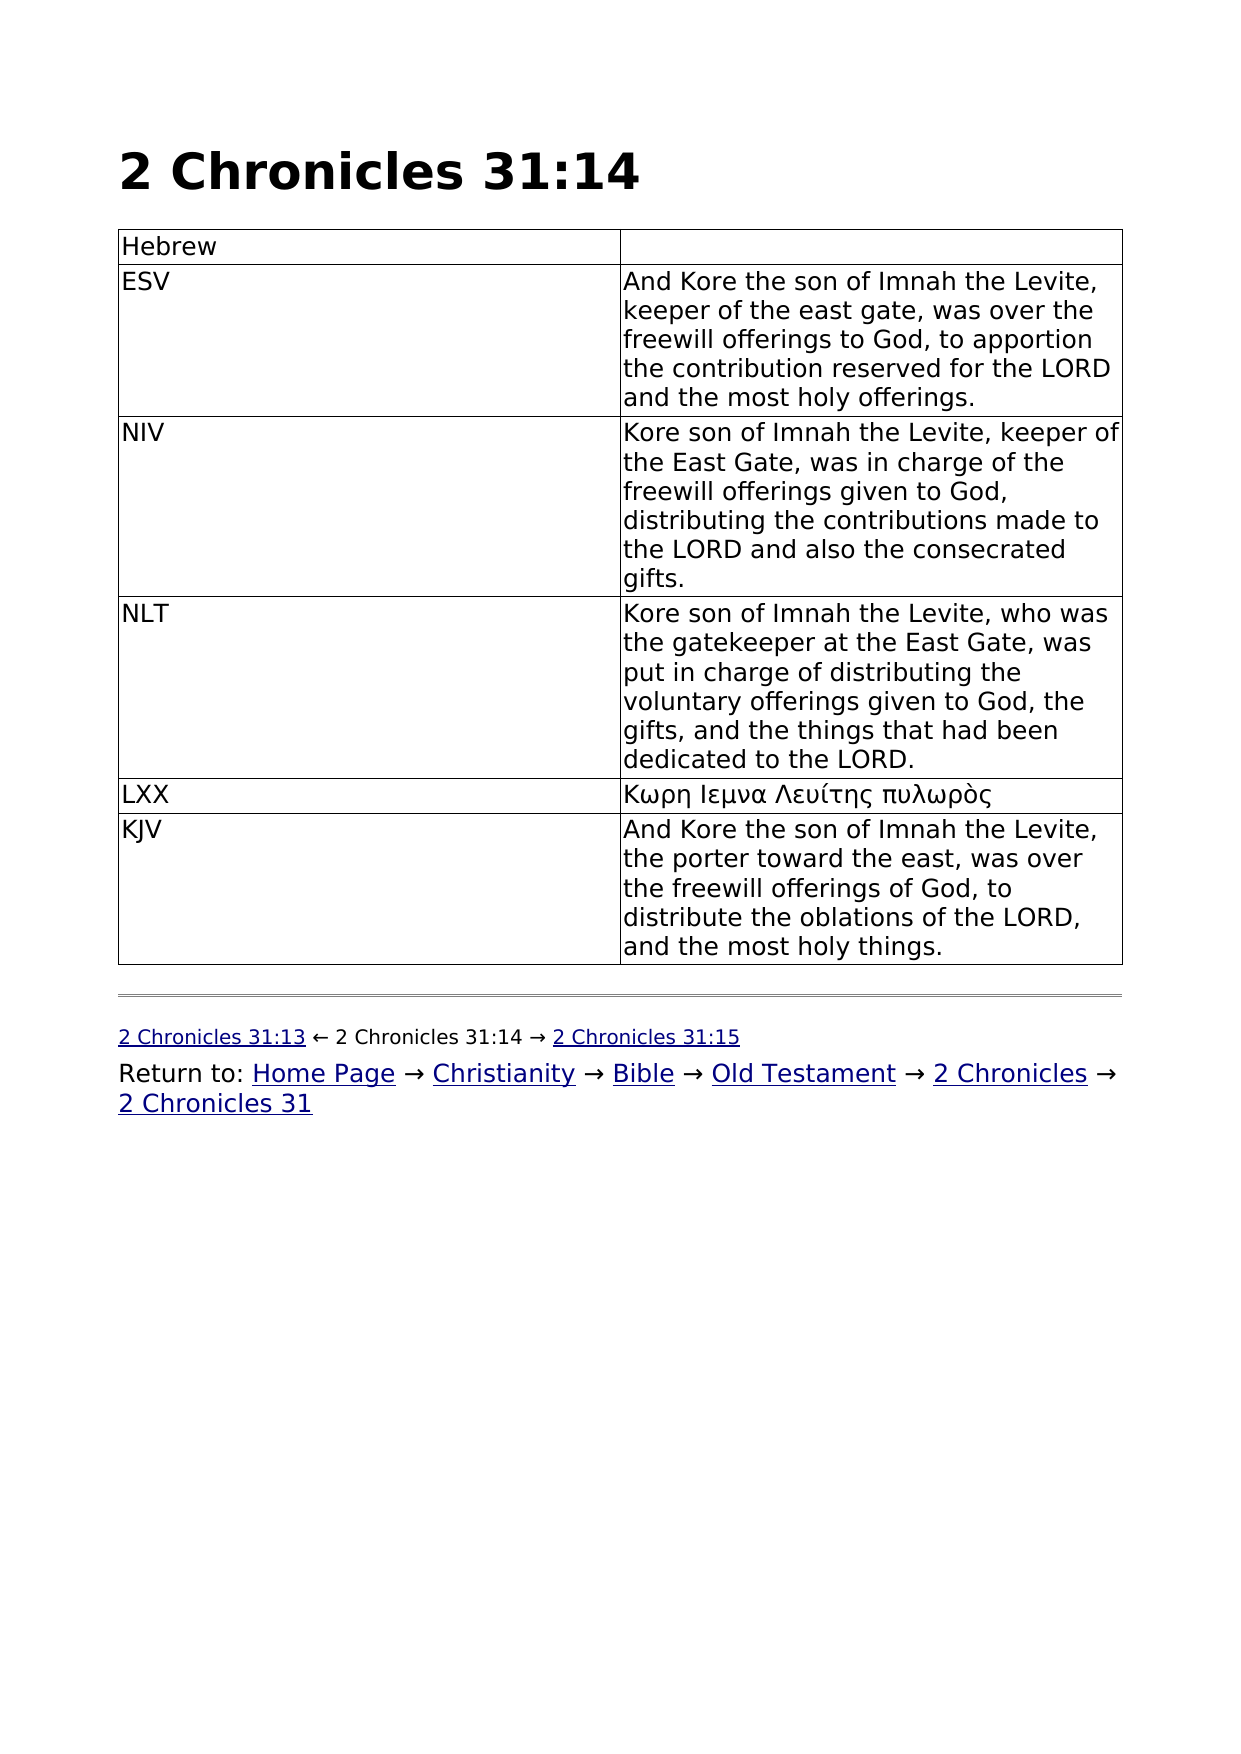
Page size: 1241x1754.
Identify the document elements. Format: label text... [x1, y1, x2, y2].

table_header Hebrew [119, 230, 620, 264]
table_cell NIV [119, 417, 620, 596]
table_cell And Kore the son of Imnah the Levite, keeper of the east gate, was over the freewill offerings to God, to apportion the contribution reserved for the LORD and the most holy offerings. [621, 265, 1122, 416]
table_cell ESV [119, 265, 620, 416]
table_cell Kore son of Imnah the Levite, who was the gatekeeper at the East Gate, was put in charge of distributing the voluntary offerings given to God, the gifts, and the things that had been dedicated to the LORD. [621, 597, 1122, 777]
table_cell And Kore the son of Imnah the Levite, the porter toward the east, was over the freewill offerings of God, to distribute the oblations of the LORD, and the most holy things. [621, 814, 1122, 964]
table_cell LXX [119, 779, 620, 812]
table_cell NLT [119, 597, 620, 777]
text 2 Chronicles 31:13 ← 2 Chronicles 31:14 → 2 Chronicles 31:15 [118, 1026, 1122, 1059]
table_cell KJV [119, 814, 620, 964]
subtitle 2 Chronicles 31:14 [118, 143, 1122, 201]
text Return to: Home Page → Christianity → Bible → Old Testament → 2 Chronicles → 2 Chronicles 31 [118, 1059, 1122, 1118]
table_cell Κωρη Ιεμνα Λευίτης πυλωρὸς [621, 779, 1122, 812]
table_header [621, 230, 1122, 264]
table_cell Kore son of Imnah the Levite, keeper of the East Gate, was in charge of the freewill offerings given to God, distributing the contributions made to the LORD and also the consecrated gifts. [621, 417, 1122, 596]
